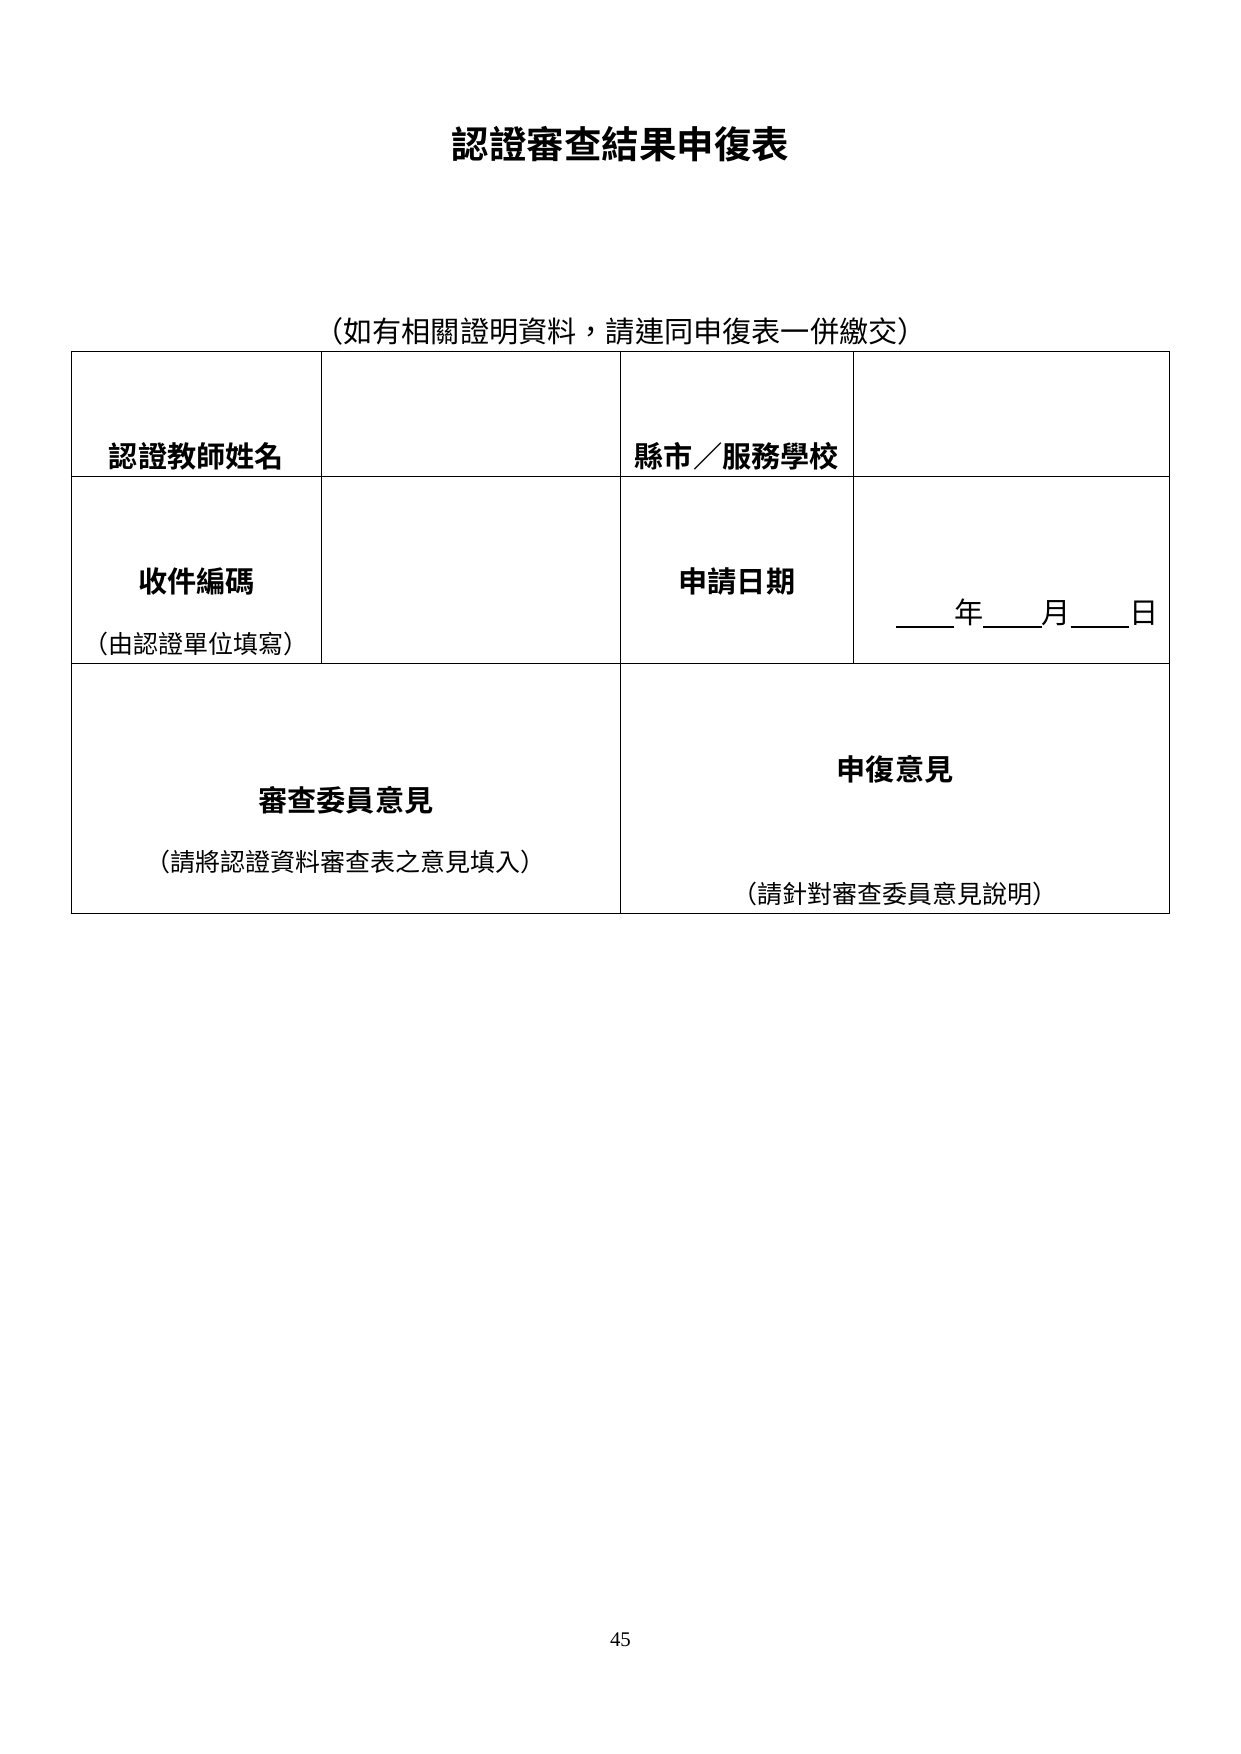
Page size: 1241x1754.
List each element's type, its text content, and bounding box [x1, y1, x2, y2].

table_cell 申請日期 [621, 477, 853, 663]
text （如有相關證明資料，請連同申復表一併繳交） [75, 288, 1165, 351]
table_cell 申復意見 （請針對審查委員意見說明） [621, 664, 1169, 913]
table_header 縣市∕服務學校 [621, 352, 853, 476]
table_cell 審查委員意見 （請將認證資料審查表之意見填入） [72, 664, 620, 913]
table_header [322, 352, 620, 476]
table_cell 年 月 日 [854, 477, 1169, 663]
table_header [854, 352, 1169, 476]
table_cell 收件編碼 （由認證單位填寫） [72, 477, 321, 663]
subtitle 認證審查結果申復表 [75, 101, 1165, 163]
table_header 認證教師姓名 [72, 352, 321, 476]
table_cell [322, 477, 620, 663]
